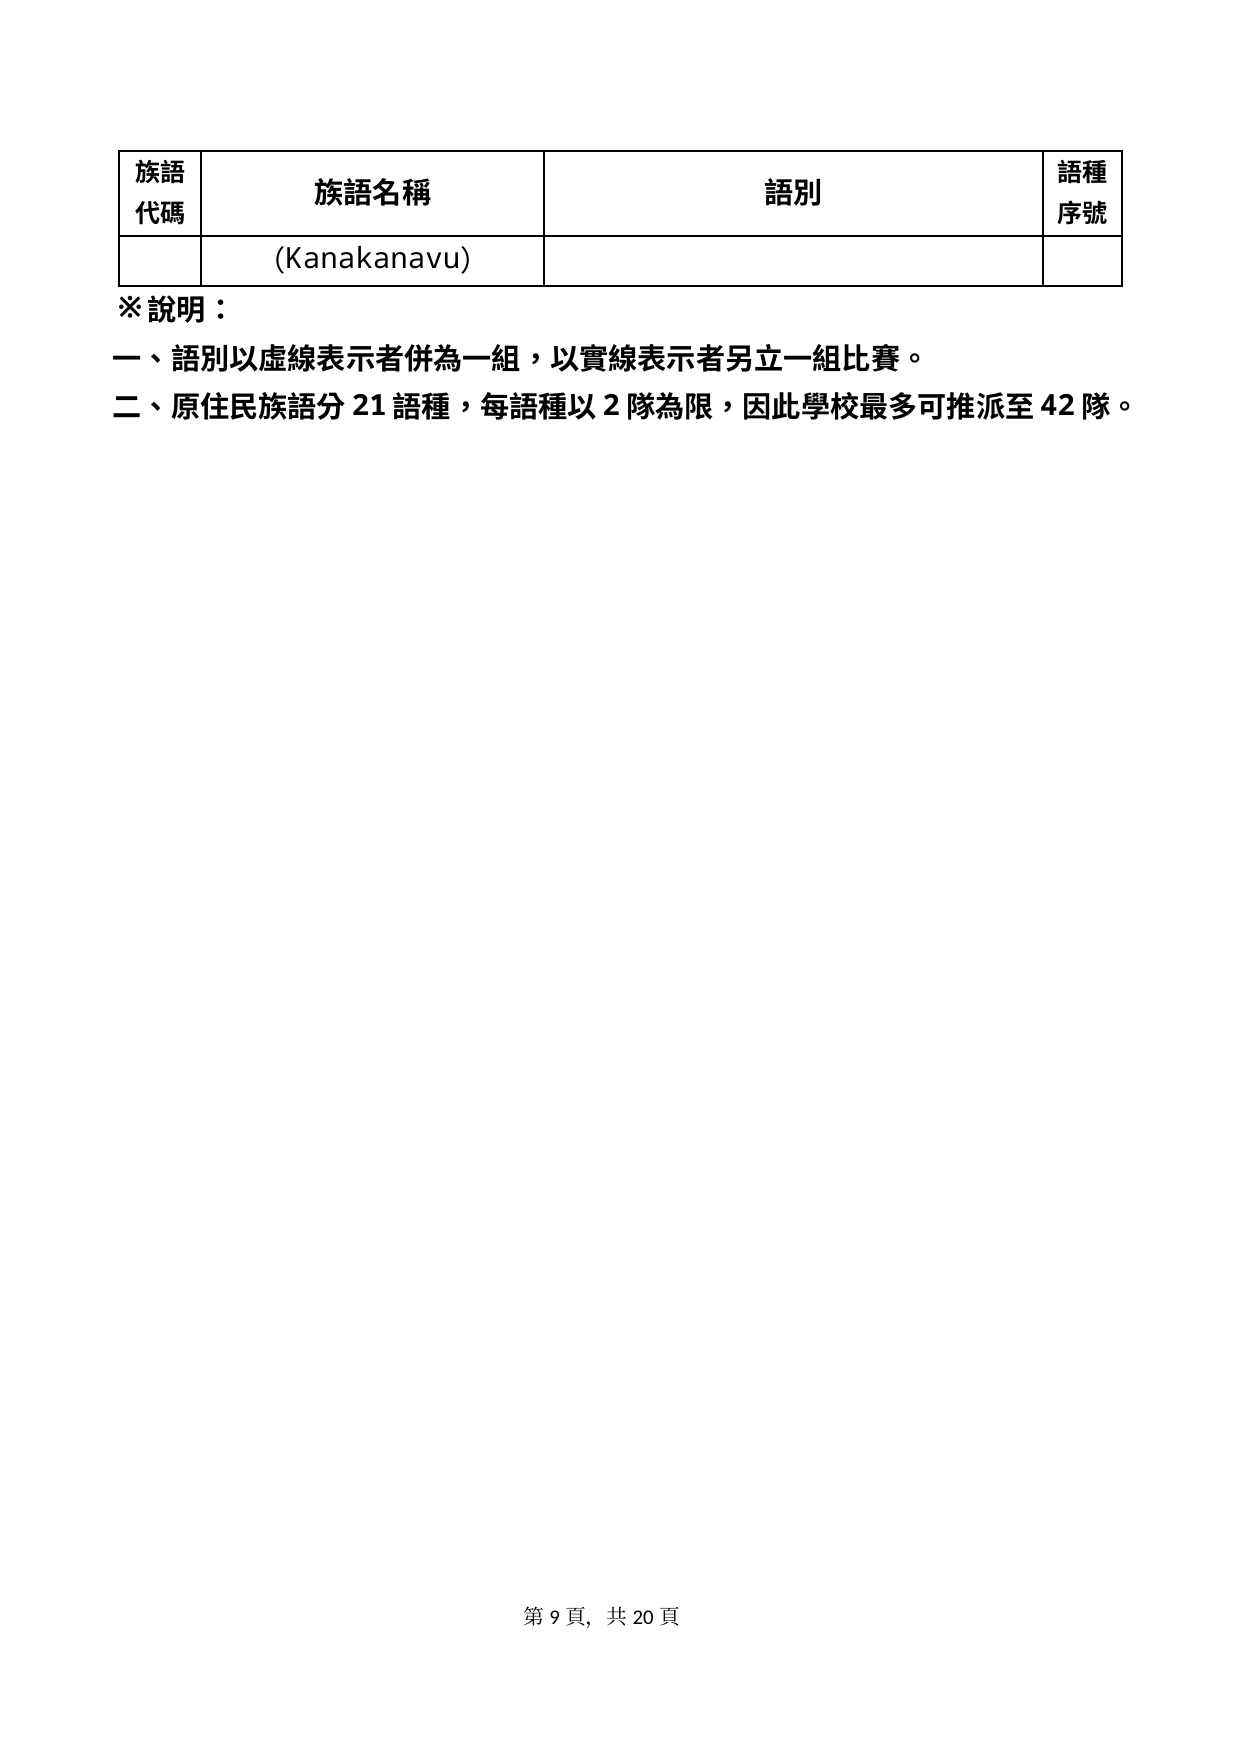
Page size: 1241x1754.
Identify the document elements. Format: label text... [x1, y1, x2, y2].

table_header 族語名稱 [202, 152, 543, 235]
table_cell [120, 237, 200, 284]
text 一、語別以虛線表示者併為一組，以實線表示者另立一組比賽。 [112, 335, 1128, 378]
table_cell [545, 237, 1042, 284]
text 二、原住民族語分21語種，每語種以2隊為限，因此學校最多可推派至42隊。 [112, 384, 1128, 426]
table_header 族語 代碼 [120, 152, 200, 235]
text ※說明： [112, 287, 1128, 329]
table_header 語別 [545, 152, 1042, 235]
table_header 語種 序號 [1044, 152, 1121, 235]
table_cell （Kanakanavu） [202, 237, 543, 284]
table_cell [1044, 237, 1121, 284]
